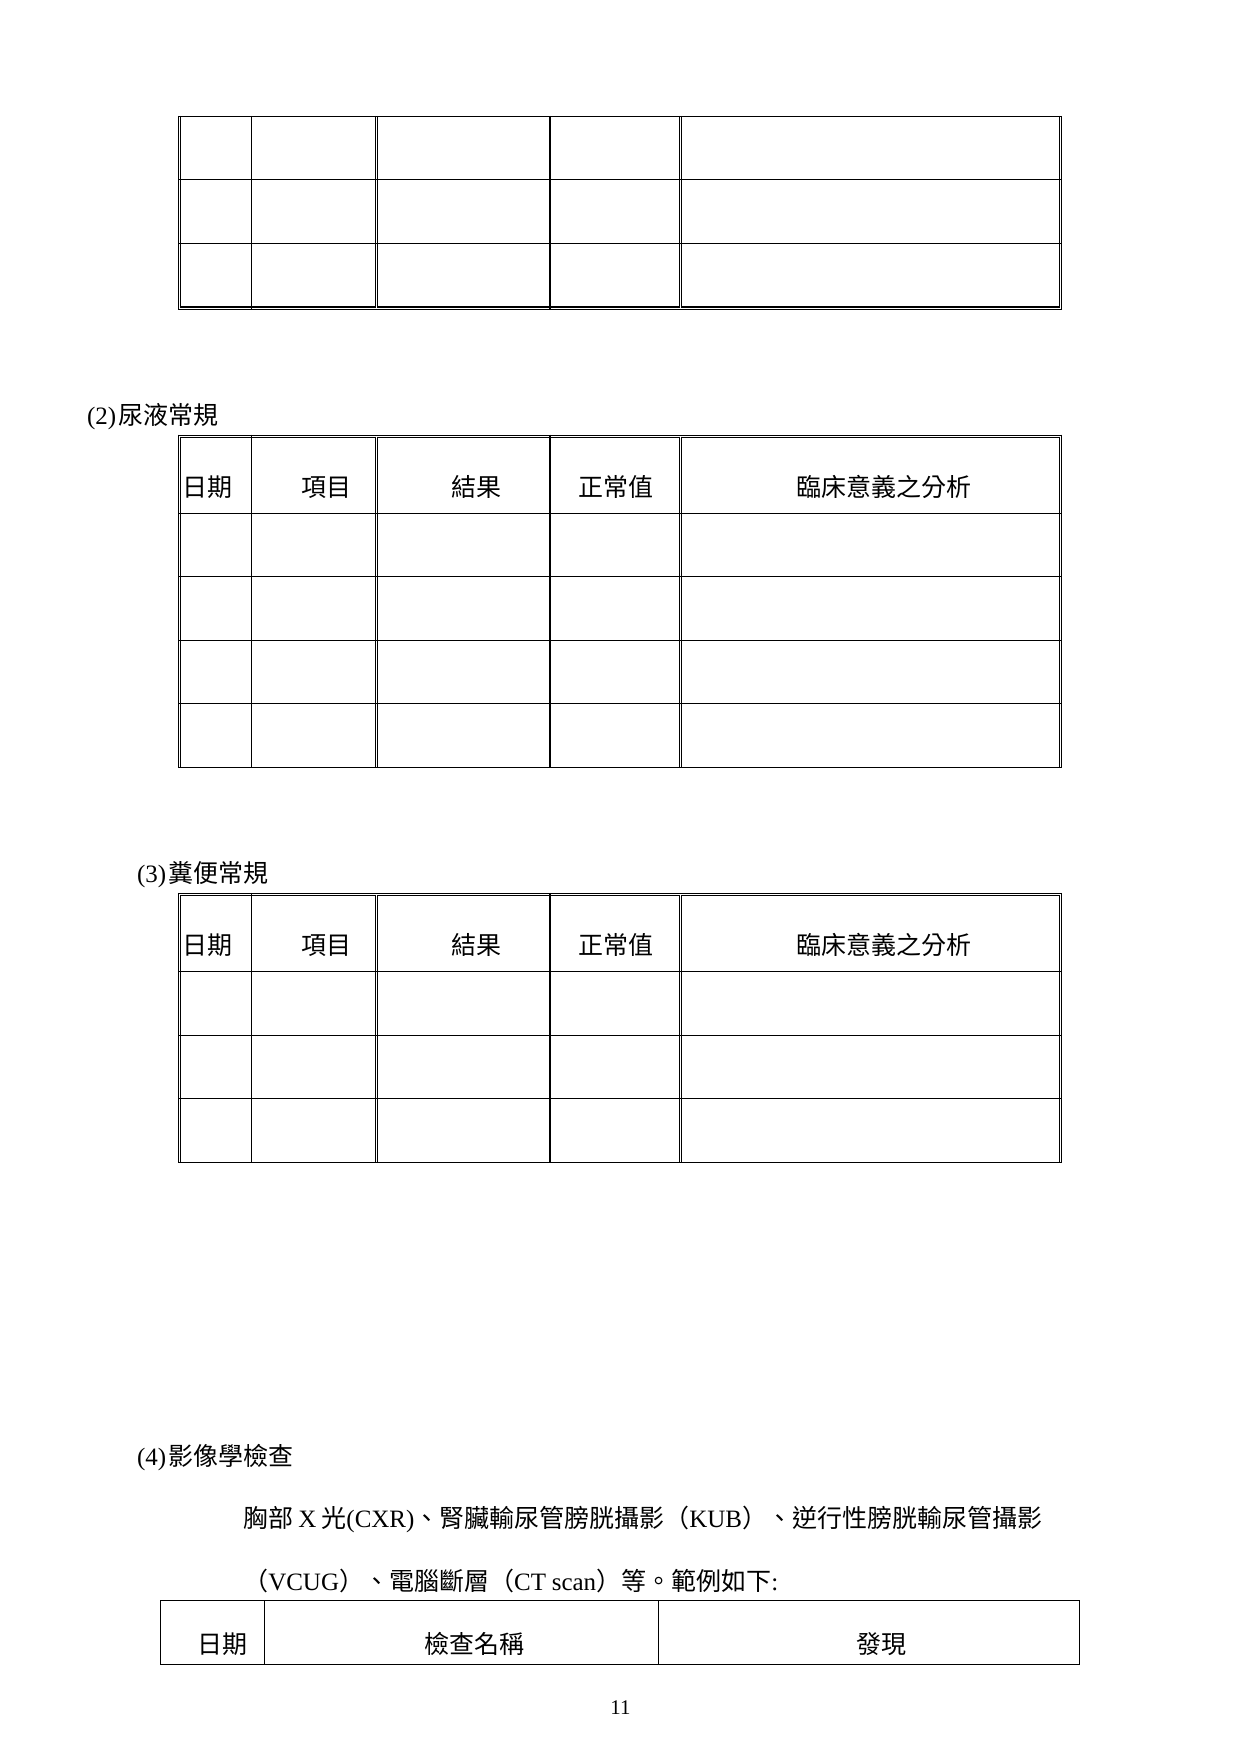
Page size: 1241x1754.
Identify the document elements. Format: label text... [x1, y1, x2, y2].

table_cell [181, 1036, 251, 1098]
table_header 臨床意義之分析 [682, 438, 1059, 513]
table_cell [181, 641, 251, 703]
table_header 日期 [181, 438, 251, 513]
table_cell [551, 1099, 679, 1162]
table_cell [378, 972, 549, 1034]
table_cell [551, 577, 679, 640]
table_header 正常值 [551, 896, 679, 971]
table_cell [378, 1036, 549, 1098]
table_cell [551, 117, 679, 179]
table_cell [682, 704, 1059, 767]
table_cell [551, 244, 679, 306]
table_cell [378, 577, 549, 640]
table_cell [378, 514, 549, 576]
table_header 發現 [659, 1601, 1079, 1664]
table_cell [682, 641, 1059, 703]
list 尿液常規 [87, 372, 1122, 434]
table_cell [551, 641, 679, 703]
table_header 正常值 [551, 438, 679, 513]
table_cell [181, 117, 251, 179]
table_cell [682, 577, 1059, 640]
table_cell [252, 972, 375, 1034]
text 胸部X光(CXR)、腎臟輸尿管膀胱攝影（KUB）、逆行性膀胱輸尿管攝影（VCUG）、電腦斷層（CT scan）等。範例如下: [243, 1475, 1122, 1600]
table_cell [682, 244, 1059, 306]
table_cell [378, 641, 549, 703]
table_header 日期 [181, 896, 251, 971]
table_cell [682, 1099, 1059, 1162]
table_cell [682, 972, 1059, 1034]
table_header 項目 [252, 896, 375, 971]
table_cell [252, 1036, 375, 1098]
table_cell [181, 514, 251, 576]
table_cell [252, 641, 375, 703]
table_cell [682, 117, 1059, 179]
list 糞便常規 [137, 830, 1122, 893]
table_cell [378, 1099, 549, 1162]
table_cell [378, 180, 549, 243]
table_cell [682, 514, 1059, 576]
table_header 結果 [378, 896, 549, 971]
table_header 檢查名稱 [265, 1601, 658, 1664]
table_cell [682, 1036, 1059, 1098]
table_cell [252, 117, 375, 179]
table_cell [378, 704, 549, 767]
table_cell [181, 1099, 251, 1162]
table_cell [181, 972, 251, 1034]
table_cell [181, 704, 251, 767]
table_cell [181, 244, 251, 306]
table_cell [181, 180, 251, 243]
table_header 日期 [161, 1601, 264, 1664]
table_header 臨床意義之分析 [682, 896, 1059, 971]
table_cell [252, 244, 375, 306]
table_cell [551, 514, 679, 576]
table_cell [252, 514, 375, 576]
table_cell [378, 117, 549, 179]
table_header 項目 [252, 438, 375, 513]
table_cell [551, 180, 679, 243]
table_cell [682, 180, 1059, 243]
table_cell [252, 1099, 375, 1162]
table_cell [551, 972, 679, 1034]
table_cell [181, 577, 251, 640]
table_cell [252, 180, 375, 243]
table_cell [378, 244, 549, 306]
list 影像學檢查 [137, 1413, 1122, 1475]
table_cell [551, 1036, 679, 1098]
table_header 結果 [378, 438, 549, 513]
table_cell [252, 704, 375, 767]
table_cell [252, 577, 375, 640]
table_cell [551, 704, 679, 767]
